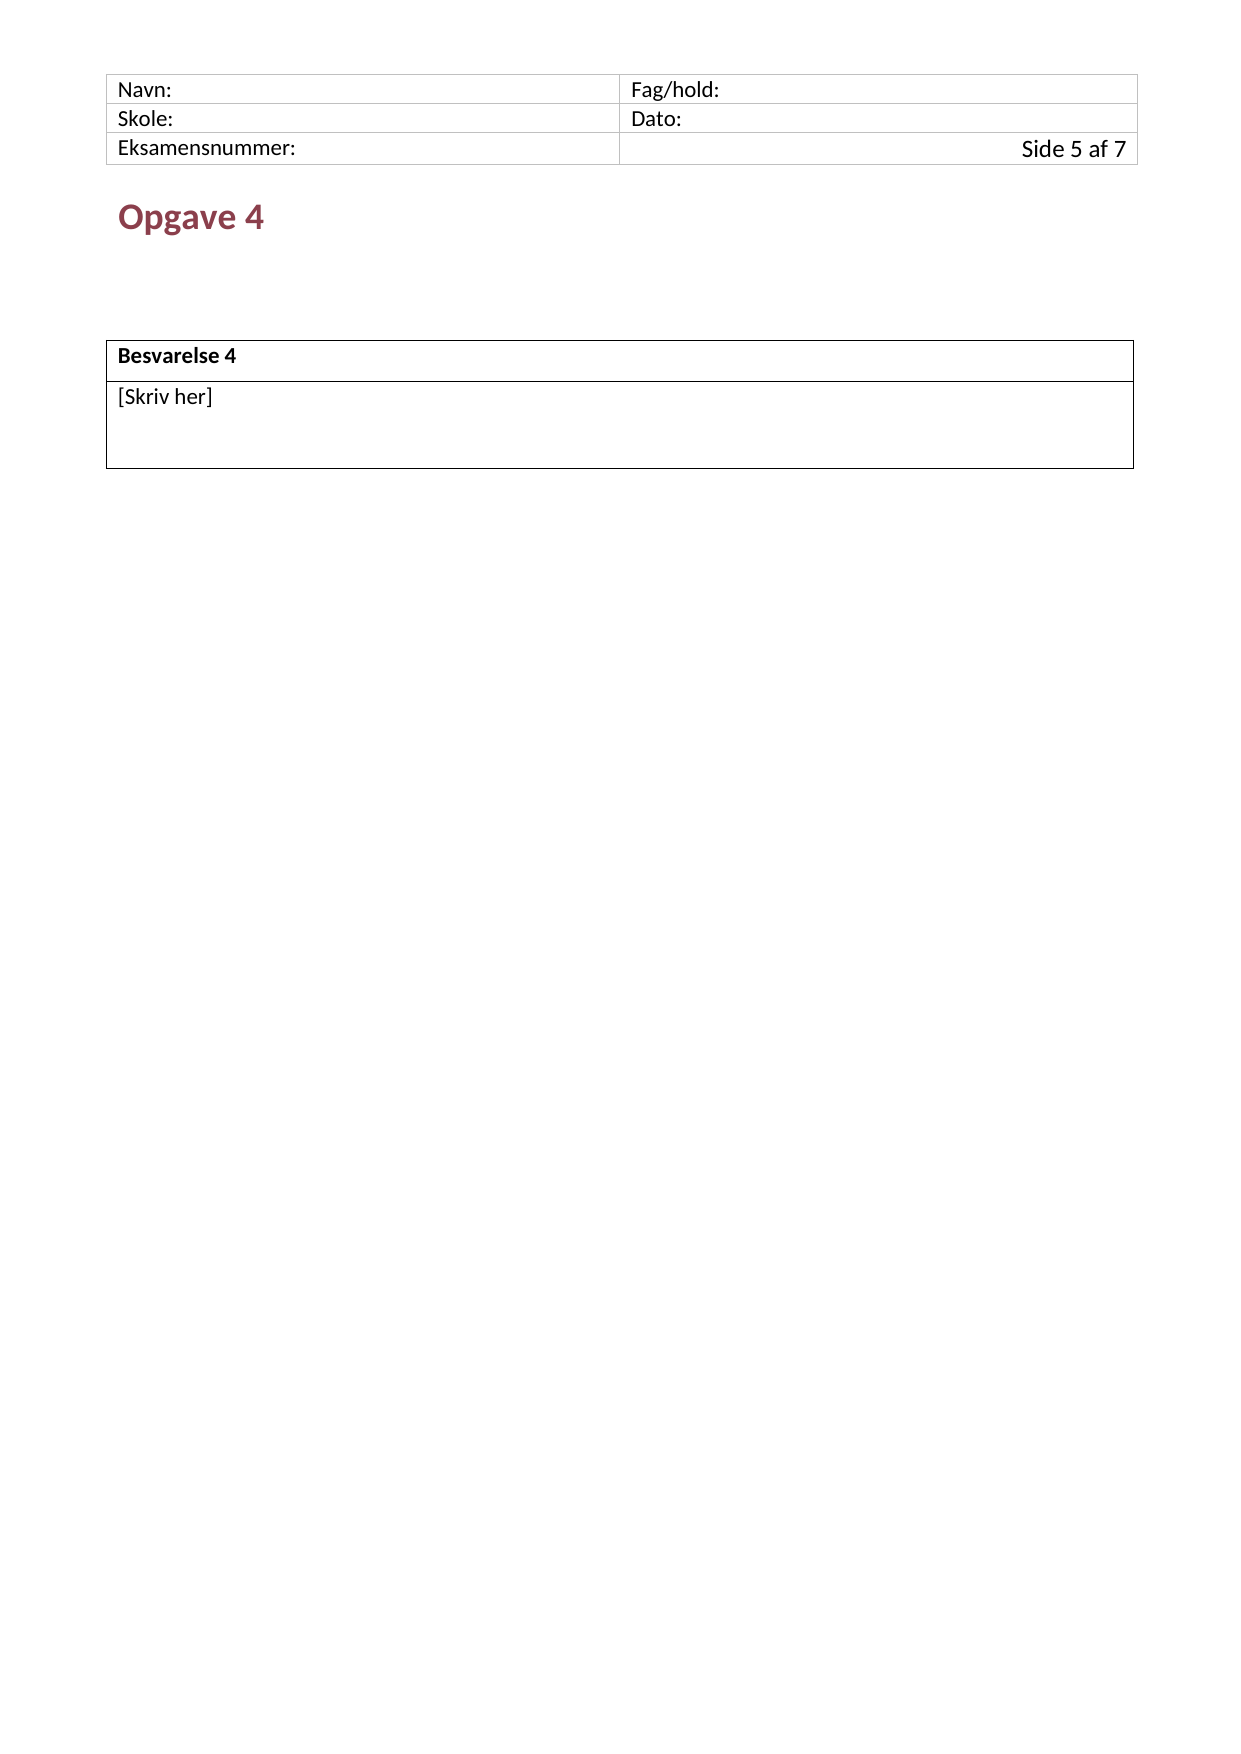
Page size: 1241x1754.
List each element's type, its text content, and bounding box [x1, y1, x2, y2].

text Opgave 4 [118, 193, 1122, 238]
table_header Besvarelse 4 [107, 341, 1133, 381]
table_cell [Skriv her] [107, 382, 1133, 467]
